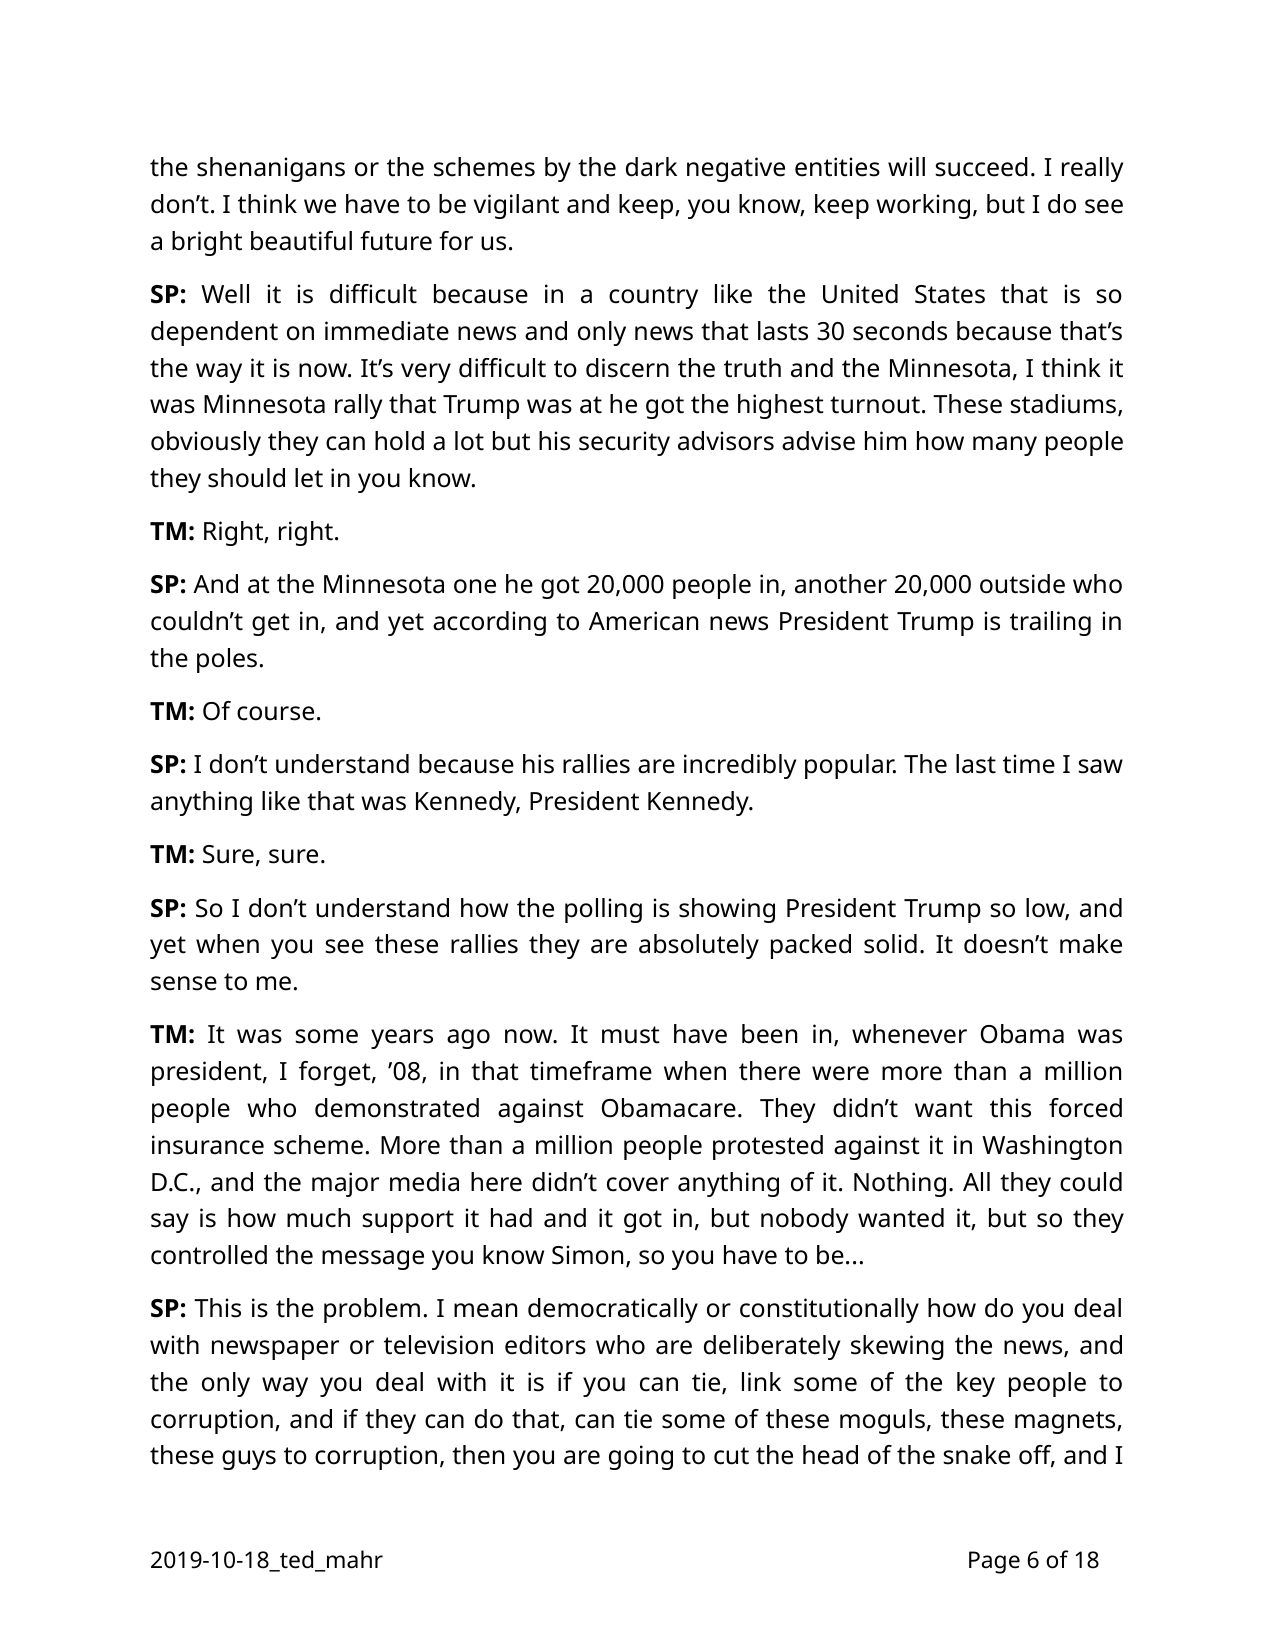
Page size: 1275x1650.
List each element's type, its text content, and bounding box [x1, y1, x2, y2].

text TM: Sure, sure. [150, 837, 1125, 871]
text TM: It was some years ago now. It must have been in, whenever Obama was president, I forget, ’08, in that timeframe when there were more than a million people who demonstrated against Obamacare. They didn’t want this forced insurance scheme. More than a million people protested against it in Washington D.C., and the major media here didn’t cover anything of it. Nothing. All they could say is how much support it had and it got in, but nobody wanted it, but so they controlled the message you know Simon, so you have to be... [150, 1017, 1125, 1272]
text SP: This is the problem. I mean democratically or constitutionally how do you deal with newspaper or television editors who are deliberately skewing the news, and the only way you deal with it is if you can tie, link some of the key people to corruption, and if they can do that, can tie some of these moguls, these magnets, these guys to corruption, then you are going to cut the head of the snake off, and I [150, 1291, 1125, 1472]
text SP: Well it is difficult because in a country like the United States that is so dependent on immediate news and only news that lasts 30 seconds because that’s the way it is now. It’s very difficult to discern the truth and the Minnesota, I think it was Minnesota rally that Trump was at he got the highest turnout. These stadiums, obviously they can hold a lot but his security advisors advise him how many people they should let in you know. [150, 277, 1125, 495]
text TM: Right, right. [150, 514, 1125, 548]
text SP: I don’t understand because his rallies are incredibly popular. The last time I saw anything like that was Kennedy, President Kennedy. [150, 747, 1125, 818]
text TM: Of course. [150, 694, 1125, 728]
text the shenanigans or the schemes by the dark negative entities will succeed. I really don’t. I think we have to be vigilant and keep, you know, keep working, but I do see a bright beautiful future for us. [150, 150, 1125, 258]
text SP: So I don’t understand how the polling is showing President Trump so low, and yet when you see these rallies they are absolutely packed solid. It doesn’t make sense to me. [150, 890, 1125, 998]
text SP: And at the Minnesota one he got 20,000 people in, another 20,000 outside who couldn’t get in, and yet according to American news President Trump is trailing in the poles. [150, 567, 1125, 675]
